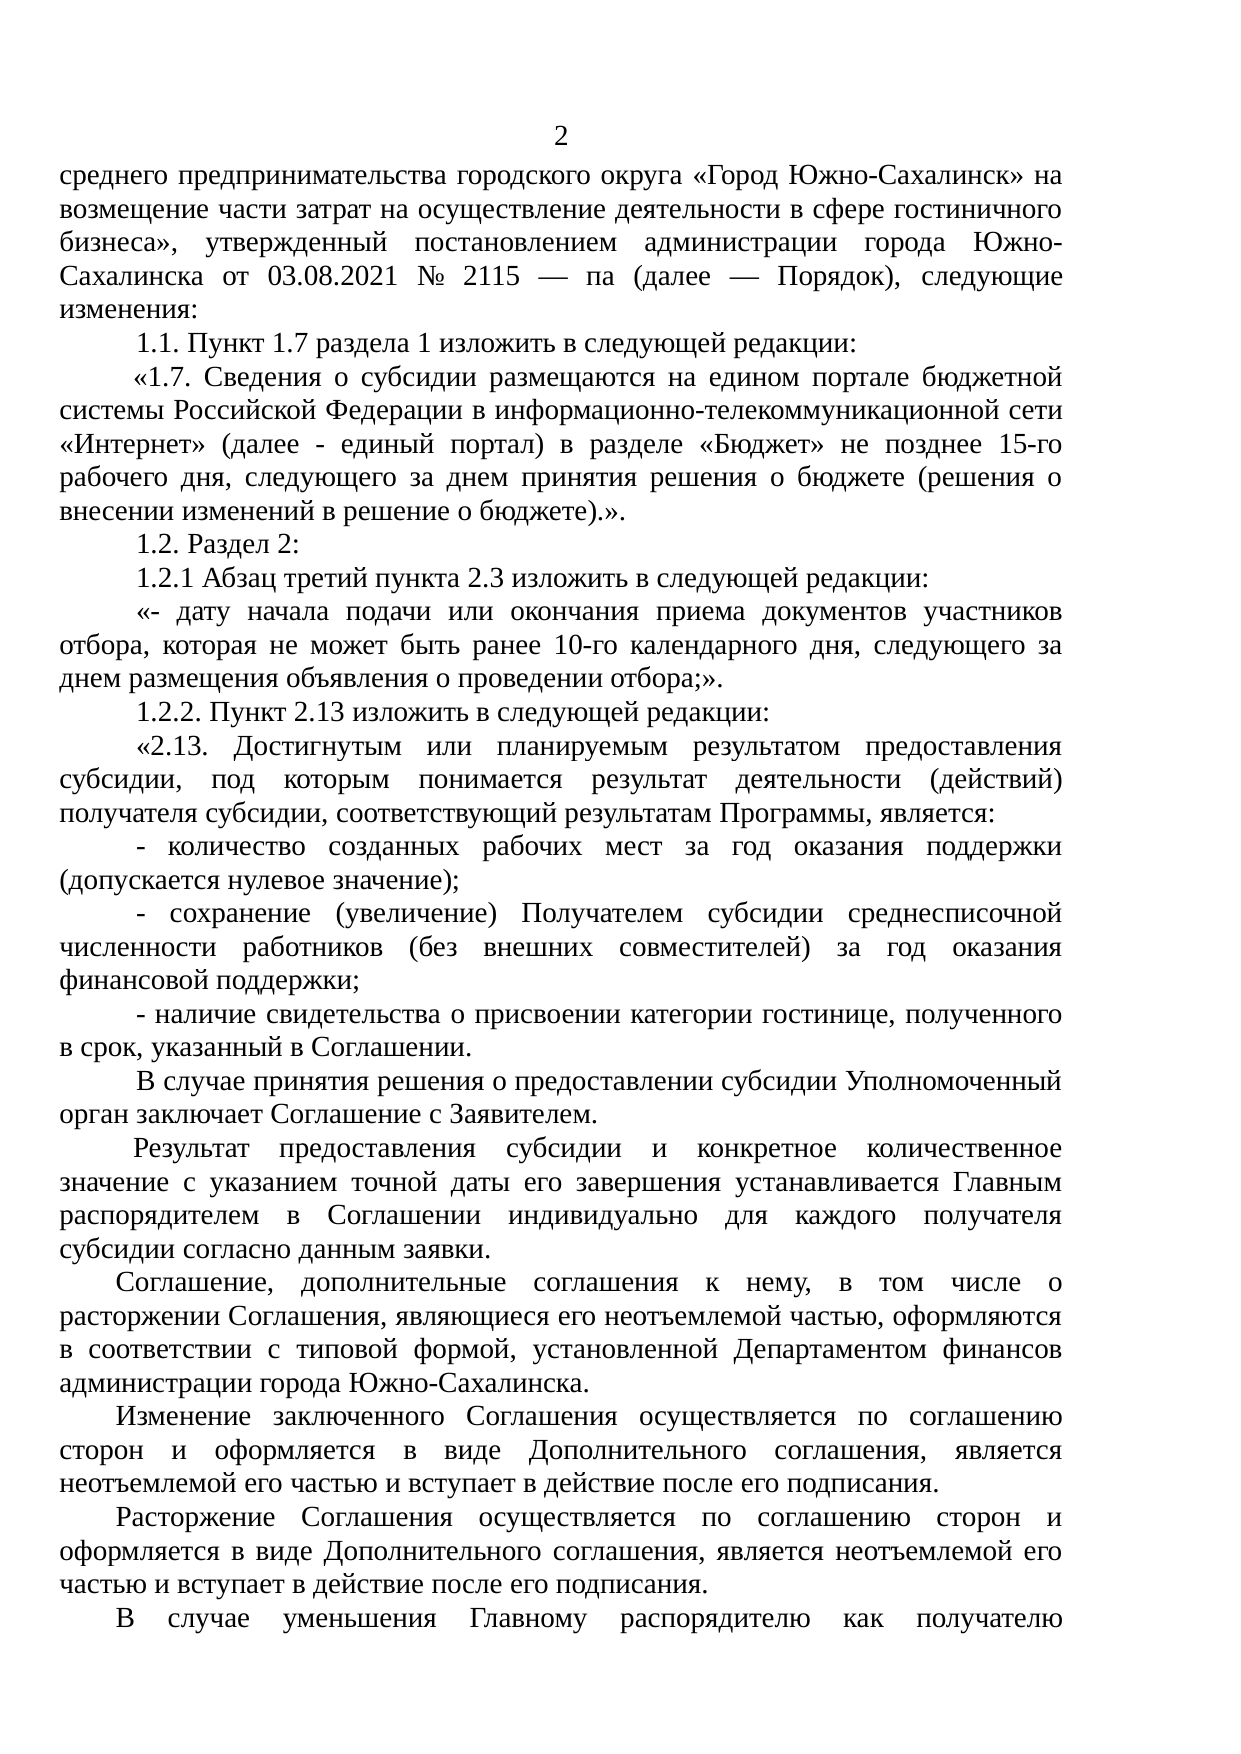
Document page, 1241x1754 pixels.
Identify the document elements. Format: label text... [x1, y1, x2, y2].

list среднего предпринимательства городского округа «Город Южно-Сахалинск» на возмещение части затрат на осуществление деятельности в сфере гостиничного бизнеса», утвержденный постановлением администрации города Южно-Сахалинска от 03.08.2021 № 2115 — па (далее — Порядок), следующие изменения: [59, 158, 1063, 325]
text «- дату начала подачи или окончания приема документов участников отбора, которая не может быть ранее 10-го календарного дня, следующего за днем размещения объявления о проведении отбора;». [59, 594, 1063, 694]
text «2.13. Достигнутым или планируемым результатом предоставления субсидии, под которым понимается результат деятельности (действий) получателя субсидии, соответствующий результатам Программы, является: [59, 728, 1063, 828]
text В случае уменьшения Главному распорядителю как получателю [59, 1600, 1063, 1633]
text «1.7. Сведения о субсидии размещаются на едином портале бюджетной системы Российской Федерации в информационно-телекоммуникационной сети «Интернет» (далее - единый портал) в разделе «Бюджет» не позднее 15-го рабочего дня, следующего за днем принятия решения о бюджете (решения о внесении изменений в решение о бюджете).». [59, 359, 1063, 527]
text 1.2.1 Абзац третий пункта 2.3 изложить в следующей редакции: [59, 560, 1063, 594]
text В случае принятия решения о предоставлении субсидии Уполномоченный орган заключает Соглашение с Заявителем. [59, 1063, 1063, 1130]
text Соглашение, дополнительные соглашения к нему, в том числе о расторжении Соглашения, являющиеся его неотъемлемой частью, оформляются в соответствии с типовой формой, установленной Департаментом финансов администрации города Южно-Сахалинска. [59, 1264, 1063, 1399]
text Изменение заключенного Соглашения осуществляется по соглашению сторон и оформляется в виде Дополнительного соглашения, является неотъемлемой его частью и вступает в действие после его подписания. [59, 1399, 1063, 1499]
text 1.1. Пункт 1.7 раздела 1 изложить в следующей редакции: [59, 325, 1063, 359]
text - наличие свидетельства о присвоении категории гостинице, полученного в срок, указанный в Соглашении. [59, 996, 1063, 1063]
text Результат предоставления субсидии и конкретное количественное значение с указанием точной даты его завершения устанавливается Главным распорядителем в Соглашении индивидуально для каждого получателя субсидии согласно данным заявки. [59, 1130, 1063, 1264]
text Расторжение Соглашения осуществляется по соглашению сторон и оформляется в виде Дополнительного соглашения, является неотъемлемой его частью и вступает в действие после его подписания. [59, 1499, 1063, 1600]
text 1.2. Раздел 2: [59, 527, 1063, 560]
text - сохранение (увеличение) Получателем субсидии среднесписочной численности работников (без внешних совместителей) за год оказания финансовой поддержки; [59, 896, 1063, 996]
text 1.2.2. Пункт 2.13 изложить в следующей редакции: [59, 694, 1063, 728]
text - количество созданных рабочих мест за год оказания поддержки (допускается нулевое значение); [59, 828, 1063, 896]
